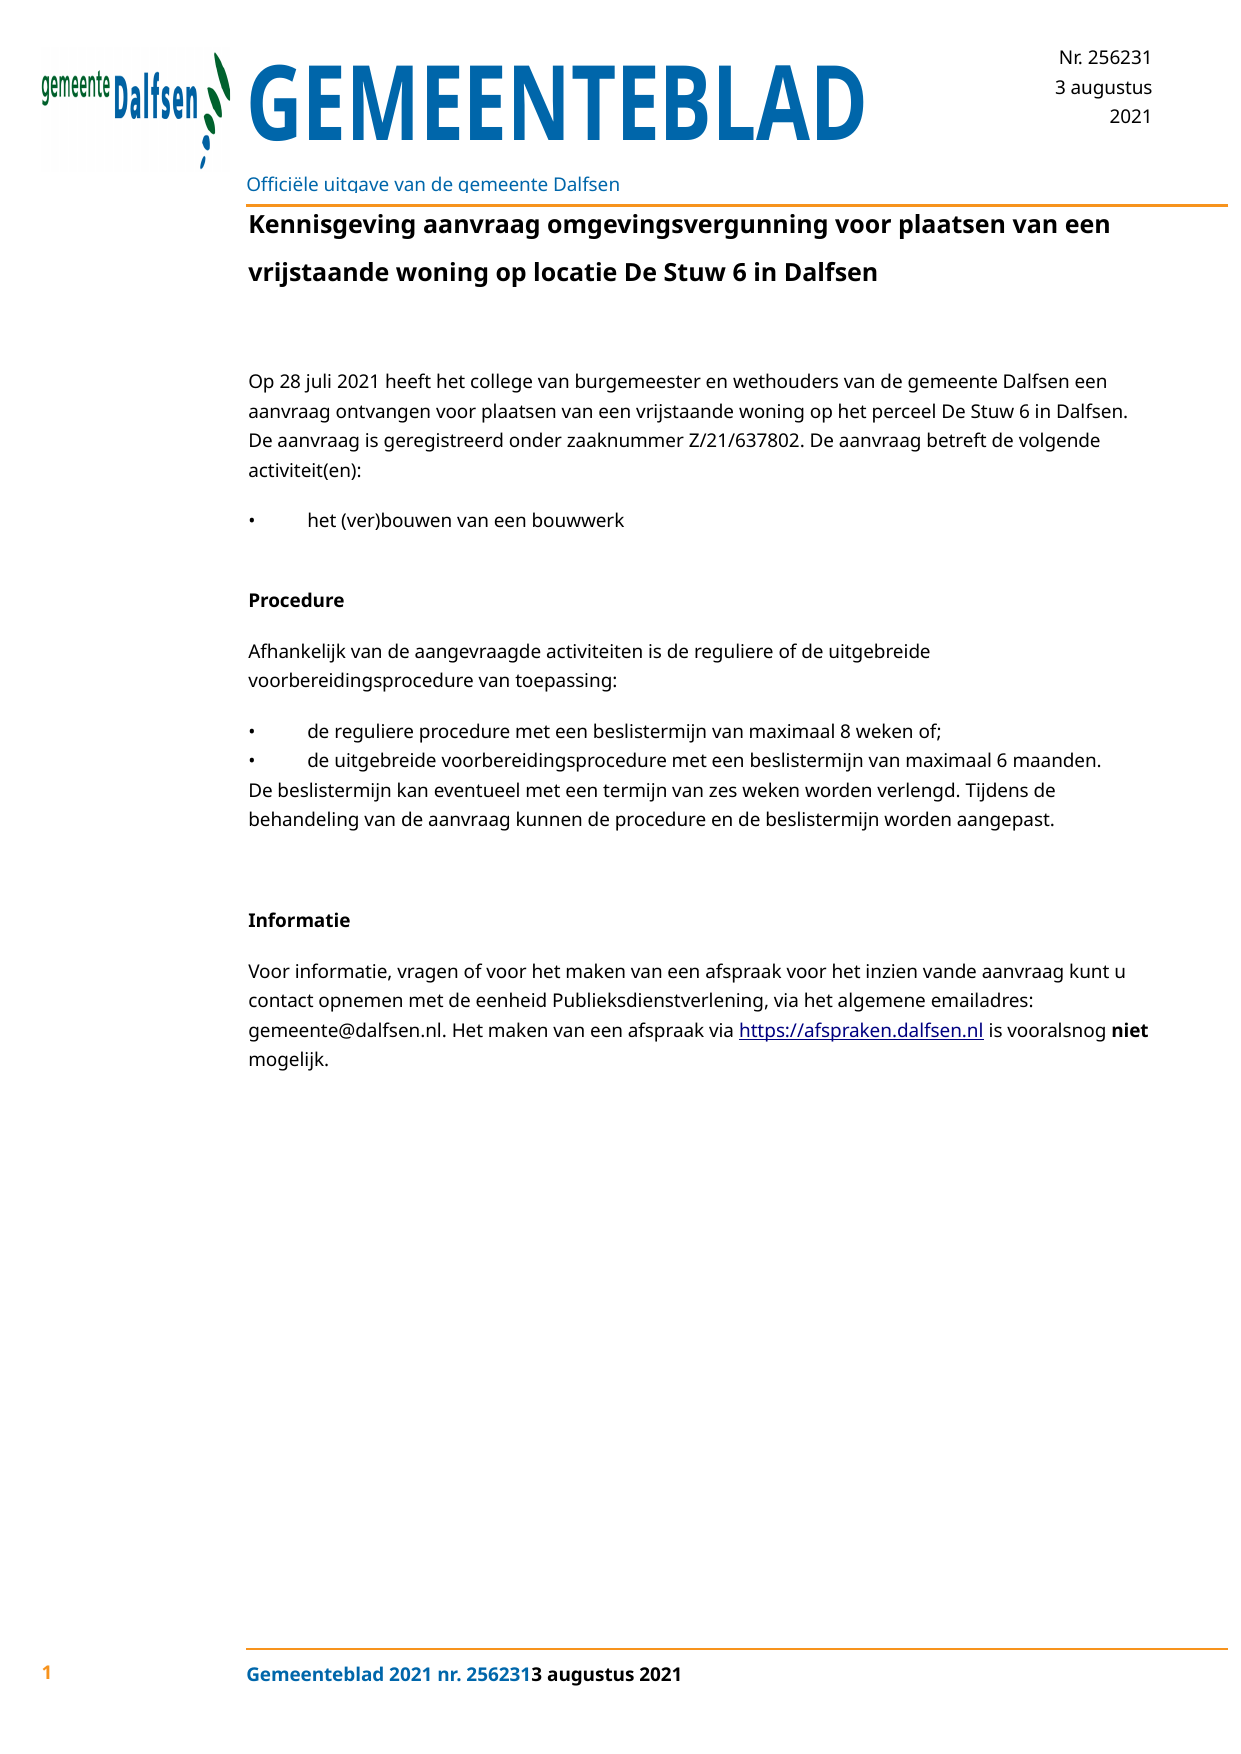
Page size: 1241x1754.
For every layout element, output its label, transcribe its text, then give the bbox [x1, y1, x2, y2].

list het (ver)bouwen van een bouwwerk [248, 507, 1152, 533]
picture [41, 47, 231, 172]
list de reguliere procedure met een beslistermijn van maximaal 8 weken of; [248, 718, 1152, 744]
text Procedure [248, 587, 1152, 613]
text Afhankelijk van de aangevraagde activiteiten is de reguliere of de uitgebreide voorbereidingsprocedure van toepassing: [248, 638, 1152, 693]
list de uitgebreide voorbereidingsprocedure met een beslistermijn van maximaal 6 maanden. [248, 747, 1152, 773]
text Op 28 juli 2021 heeft het college van burgemeester en wethouders van de gemeente Dalfsen een aanvraag ontvangen voor plaatsen van een vrijstaande woning op het perceel De Stuw 6 in Dalfsen. De aanvraag is geregistreerd onder zaaknummer Z/21/637802. De aanvraag betreft de volgende activiteit(en): [248, 368, 1152, 483]
text Voor informatie, vragen of voor het maken van een afspraak voor het inzien vande aanvraag kunt u contact opnemen met de eenheid Publieksdienstverlening, via het algemene emailadres: gemeente@dalfsen.nl. Het maken van een afspraak via https://afspraken.dalfsen.nl is vooralsnog niet mogelijk. [248, 958, 1152, 1072]
text Kennisgeving aanvraag omgevingsvergunning voor plaatsen van een vrijstaande woning op locatie De Stuw 6 in Dalfsen [248, 207, 1152, 288]
text De beslistermijn kan eventueel met een termijn van zes weken worden verlengd. Tijdens de behandeling van de aanvraag kunnen de procedure en de beslistermijn worden aangepast. [248, 777, 1152, 832]
text Informatie [248, 907, 1152, 933]
